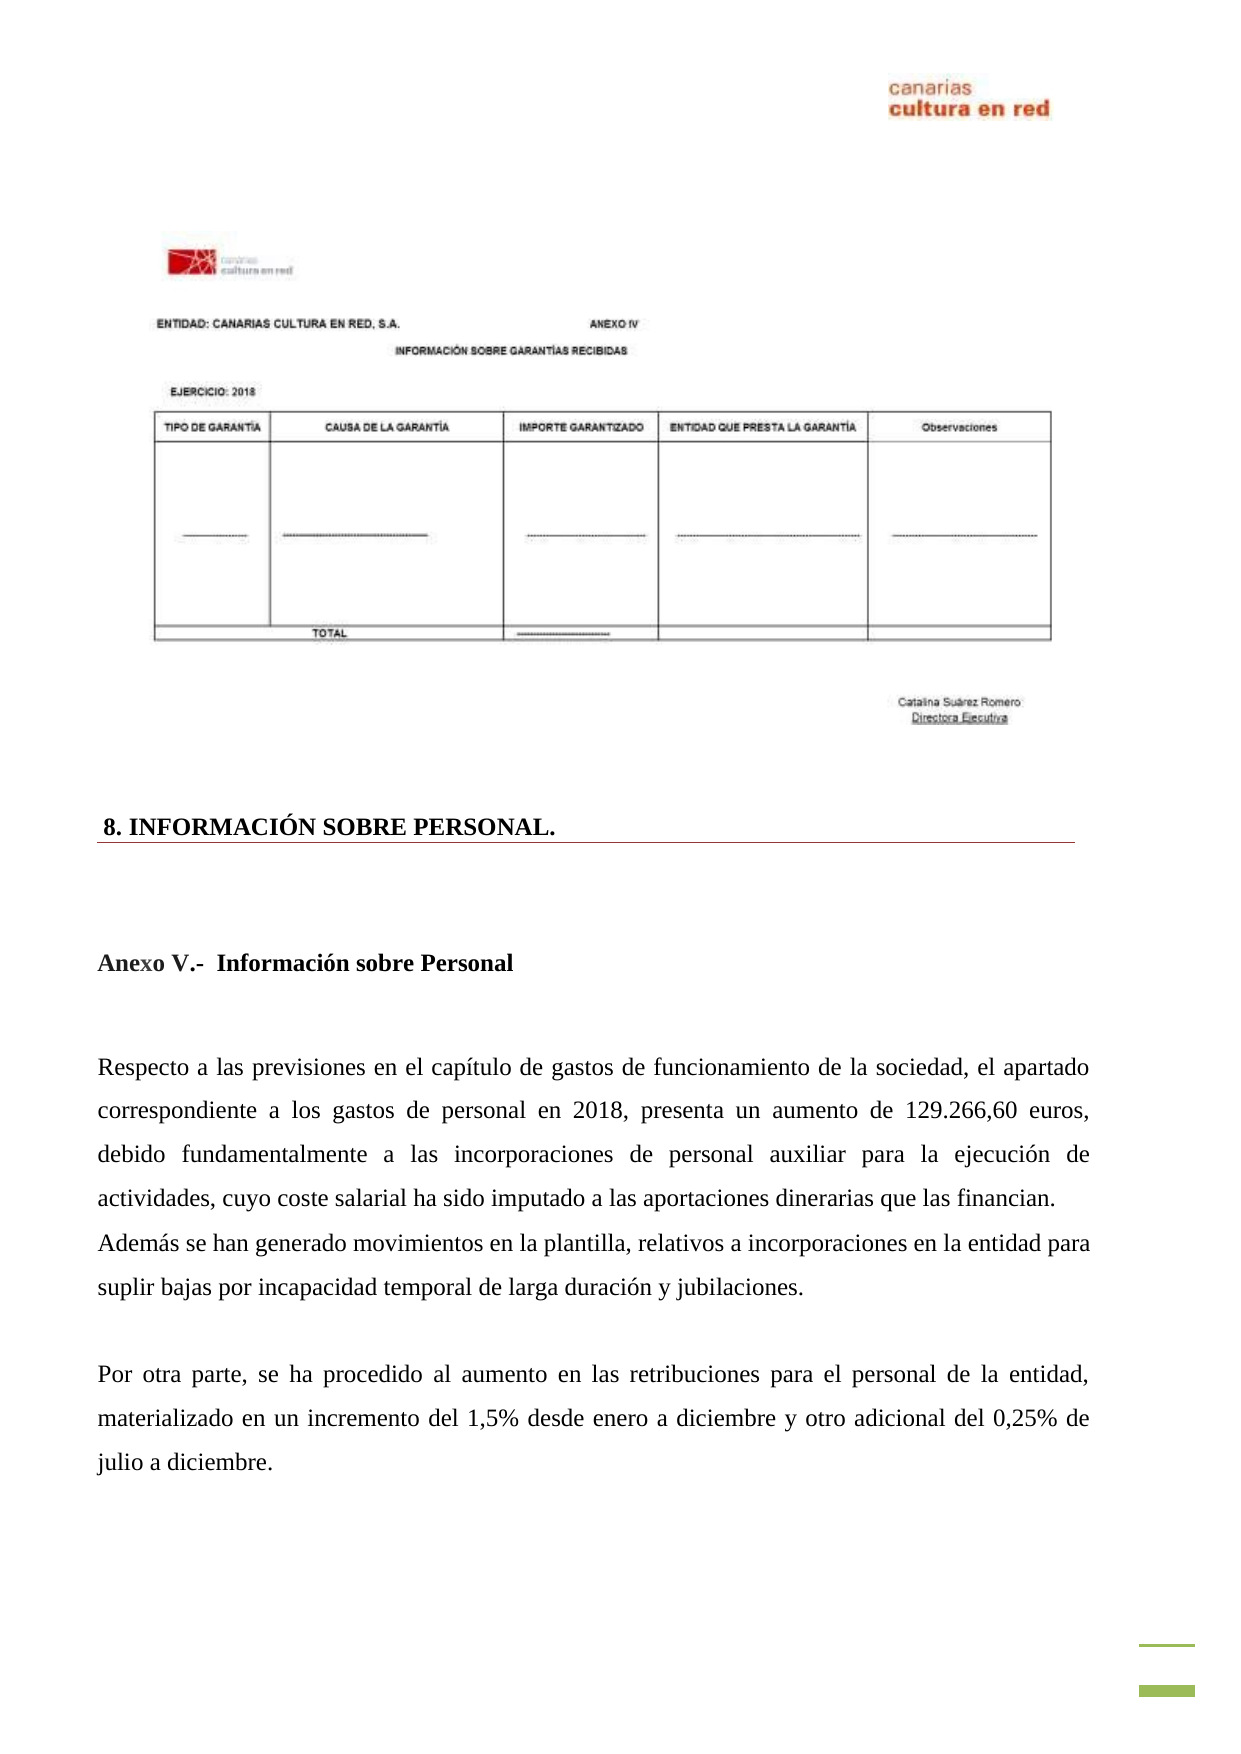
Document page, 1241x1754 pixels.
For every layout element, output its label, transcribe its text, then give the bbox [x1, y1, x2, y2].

text Además se han generado movimientos en la plantilla, relativos a incorporaciones en la entidad para suplir bajas por incapacidad temporal de larga duración y jubilaciones. [97, 1228, 1091, 1301]
text Por otra parte, se ha procedido al aumento en las retribuciones para el personal de la entidad, materializado en un incremento del 1,5% desde enero a diciembre y otro adicional del 0,25% de julio a diciembre. [97, 1359, 1091, 1475]
text Respecto a las previsiones en el capítulo de gastos de funcionamiento de la sociedad, el apartado correspondiente a los gastos de personal en 2018, presenta un aumento de 129.266,60 euros, debido fundamentalmente a las incorporaciones de personal auxiliar para la ejecución de actividades, cuyo coste salarial ha sido imputado a las aportaciones dinerarias que las financian. [97, 1052, 1091, 1212]
text 8. INFORMACIÓN SOBRE PERSONAL. [103, 812, 1090, 841]
subtitle Anexo V.- Información sobre Personal [97, 948, 1096, 977]
